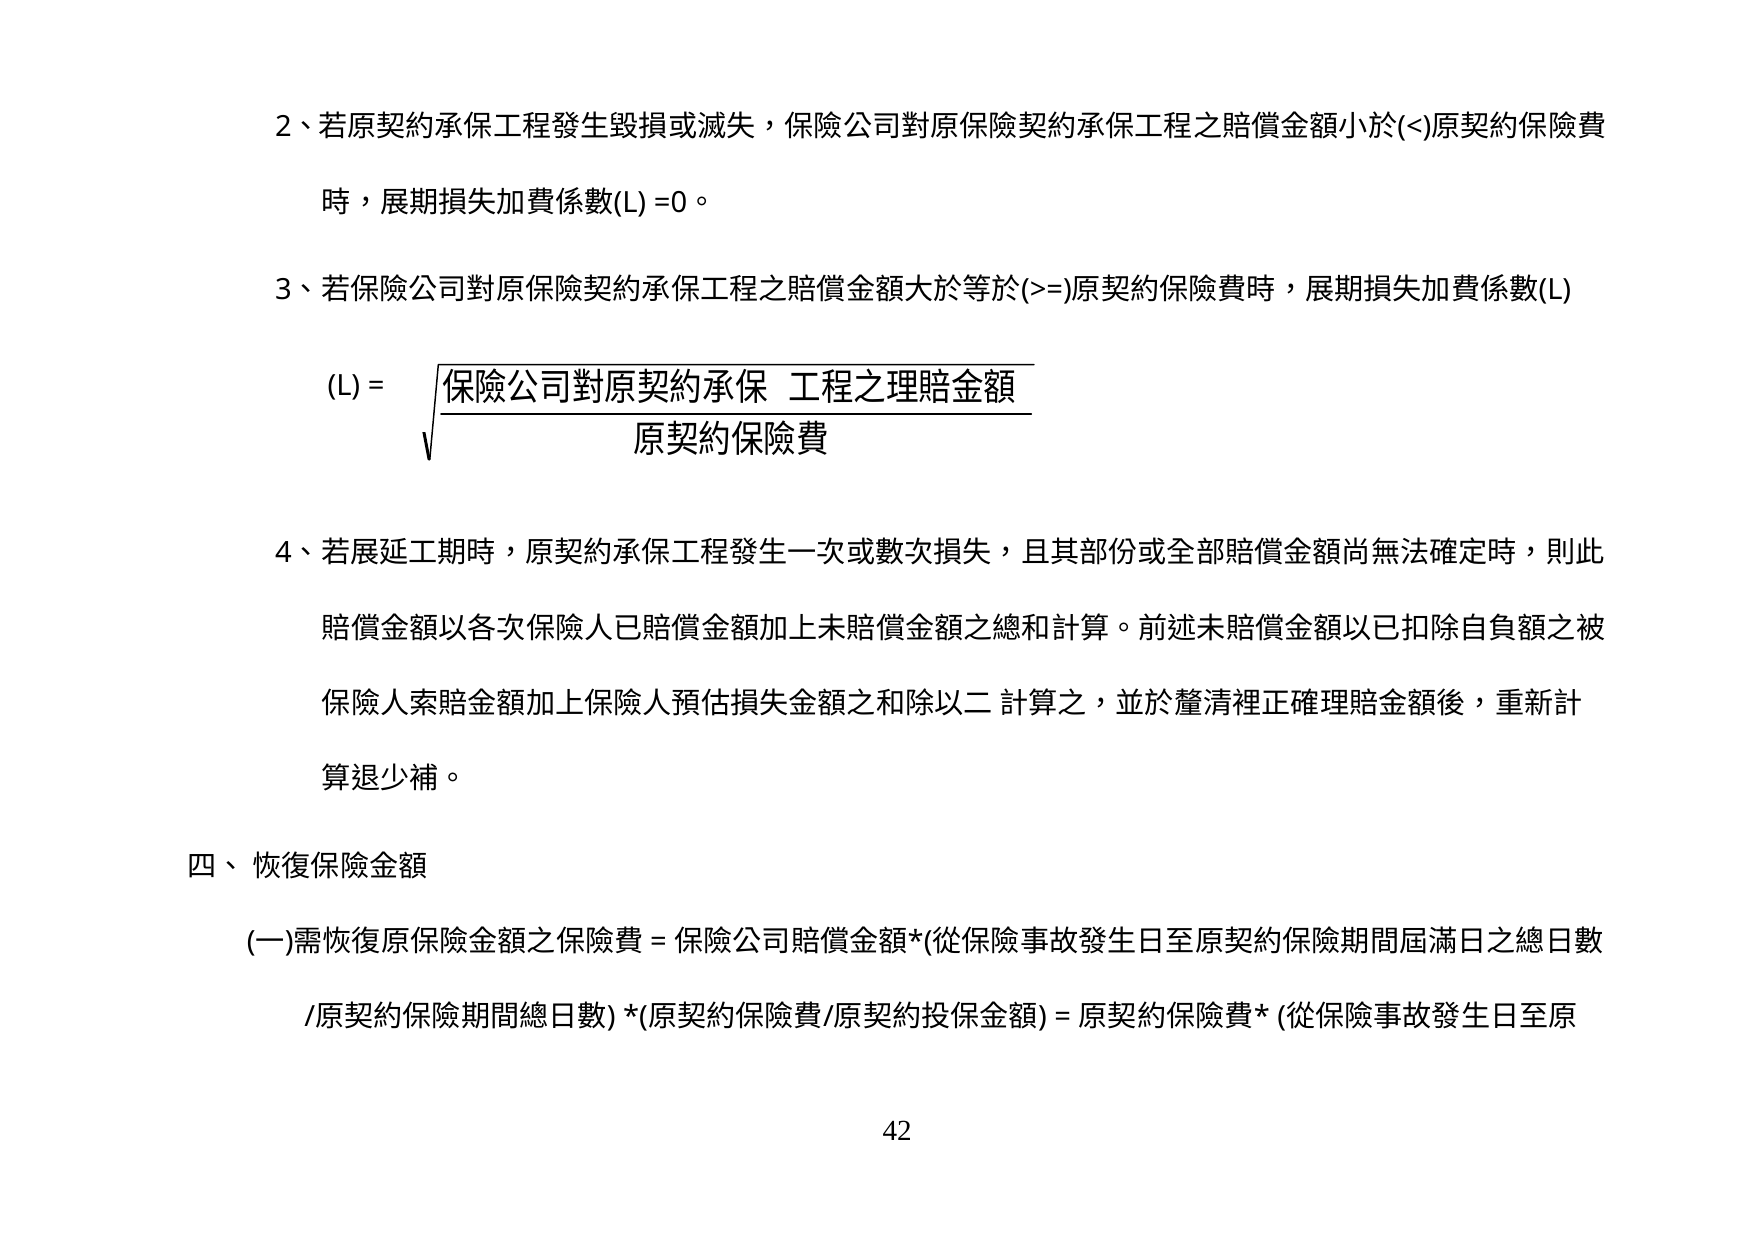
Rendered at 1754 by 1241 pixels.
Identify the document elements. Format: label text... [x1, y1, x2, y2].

text (一)需恢復原保險金額之保險費 = 保險公司賠償金額*(從保險事故發生日至原契約保險期間屆滿日之總日數/原契約保險期間總日數) *(原契約保險費/原契約投保金額) = 原契約保險費* (從保險事故發生日至原 [247, 901, 1606, 1052]
text 3、若保險公司對原保險契約承保工程之賠償金額大於等於(>=)原契約保險費時，展期損失加費係數(L) [275, 249, 1606, 325]
text 四、 恢復保險金額 [187, 826, 1606, 901]
text 4、若展延工期時，原契約承保工程發生一次或數次損失，且其部份或全部賠償金額尚無法確定時，則此賠償金額以各次保險人已賠償金額加上未賠償金額之總和計算。前述未賠償金額以已扣除自負額之被保險人索賠金額加上保險人預估損失金額之和除以二 計算之，並於釐清裡正確理賠金額後，重新計算退少補。 [275, 513, 1606, 813]
text 2、若原契約承保工程發生毀損或滅失，保險公司對原保險契約承保工程之賠償金額小於(<)原契約保險費時，展期損失加費係數(L) =0。 [275, 87, 1606, 237]
